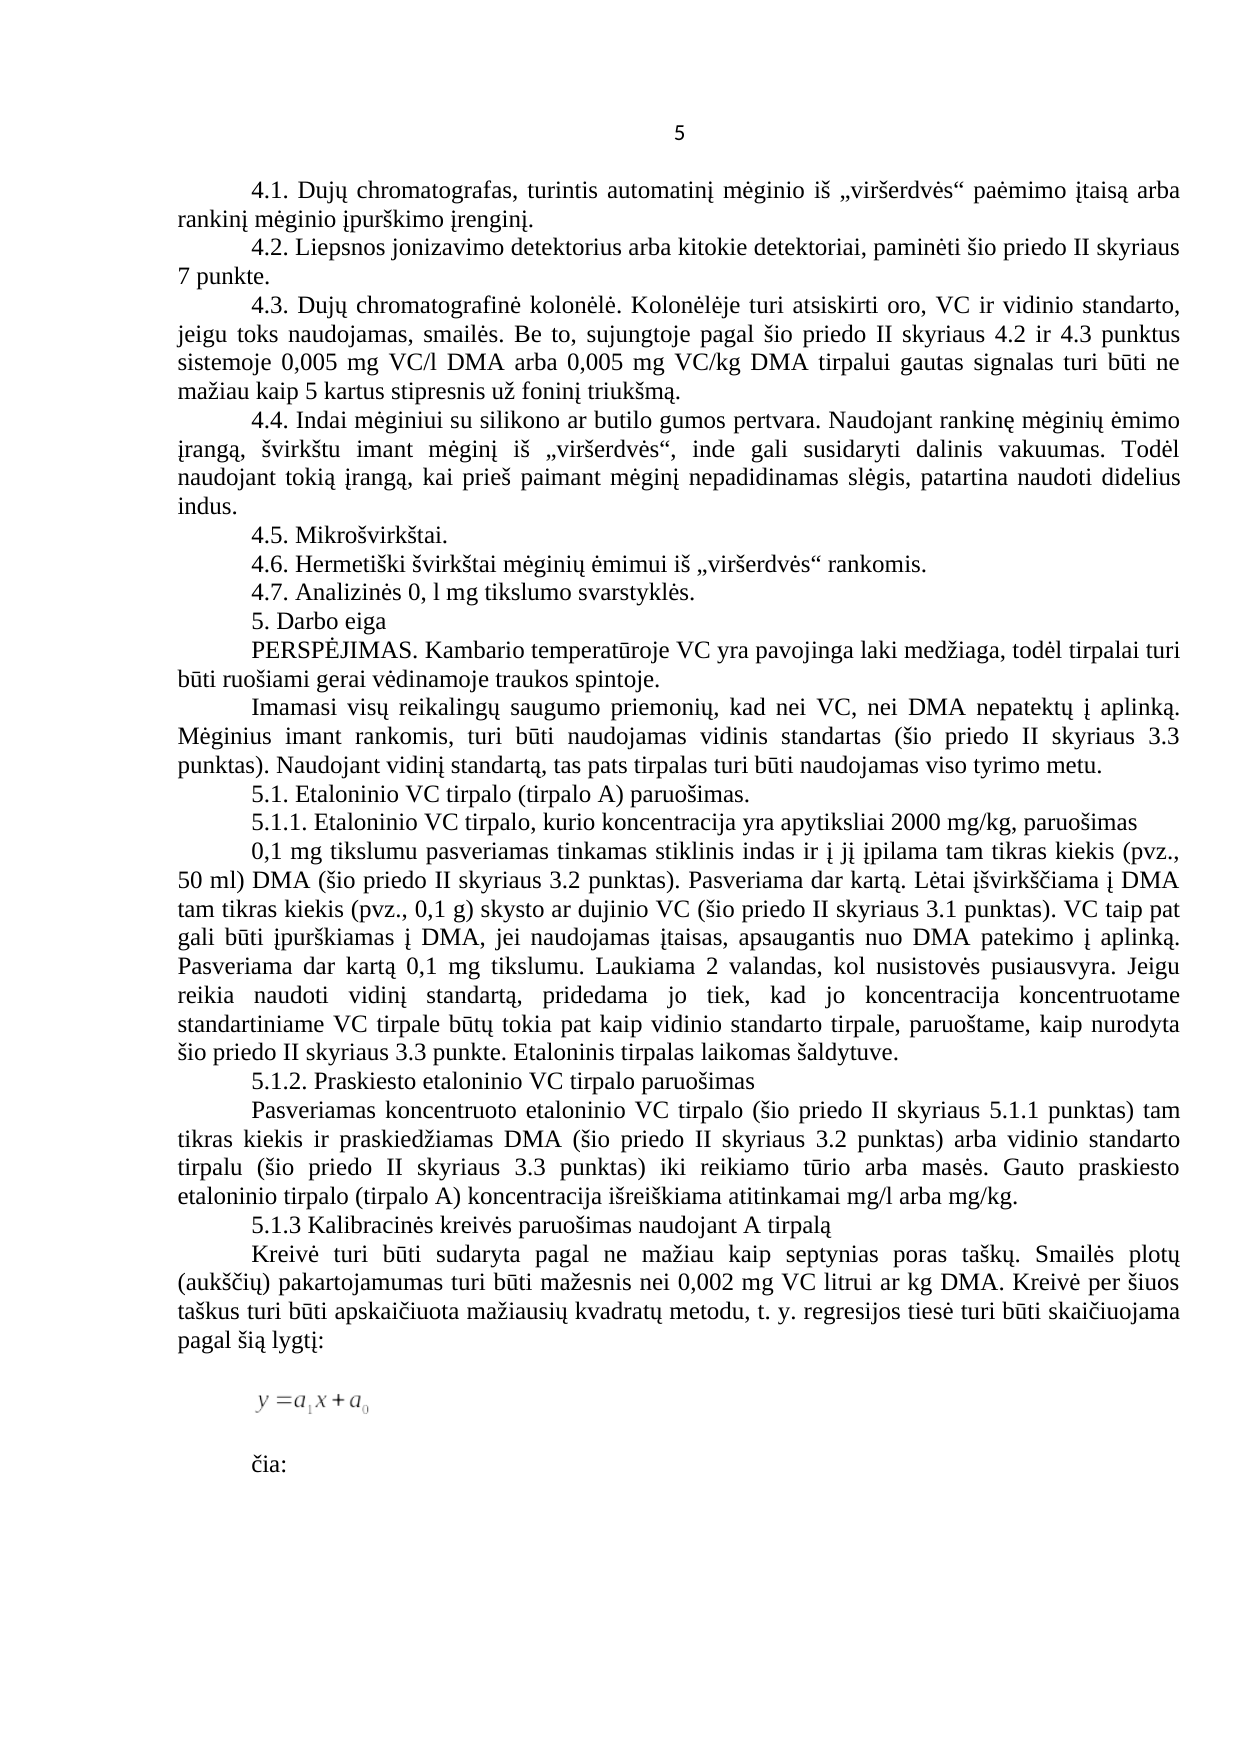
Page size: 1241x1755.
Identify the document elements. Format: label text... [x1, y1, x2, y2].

text 4.7. Analizinės 0, l mg tikslumo svarstyklės. [177, 577, 1181, 606]
text 4.2. Liepsnos jonizavimo detektorius arba kitokie detektoriai, paminėti šio priedo II skyriaus 7 punkte. [177, 232, 1181, 290]
text 4.1. Dujų chromatografas, turintis automatinį mėginio iš „viršerdvės“ paėmimo įtaisą arba rankinį mėginio įpurškimo įrenginį. [177, 175, 1181, 232]
text čia: [177, 1449, 1181, 1478]
text PERSPĖJIMAS. Kambario temperatūroje VC yra pavojinga laki medžiaga, todėl tirpalai turi būti ruošiami gerai vėdinamoje traukos spintoje. [177, 635, 1181, 692]
text 0,1 mg tikslumu pasveriamas tinkamas stiklinis indas ir į jį įpilama tam tikras kiekis (pvz., 50 ml) DMA (šio priedo II skyriaus 3.2 punktas). Pasveriama dar kartą. Lėtai įšvirkščiama į DMA tam tikras kiekis (pvz., 0,1 g) skysto ar dujinio VC (šio priedo II skyriaus 3.1 punktas). VC taip pat gali būti įpurškiamas į DMA, jei naudojamas įtaisas, apsaugantis nuo DMA patekimo į aplinką. Pasveriama dar kartą 0,1 mg tikslumu. Laukiama 2 valandas, kol nusistovės pusiausvyra. Jeigu reikia naudoti vidinį standartą, pridedama jo tiek, kad jo koncentracija koncentruotame standartiniame VC tirpale būtų tokia pat kaip vidinio standarto tirpale, paruoštame, kaip nurodyta šio priedo II skyriaus 3.3 punkte. Etaloninis tirpalas laikomas šaldytuve. [177, 836, 1181, 1066]
text 4.6. Hermetiški švirkštai mėginių ėmimui iš „viršerdvės“ rankomis. [177, 549, 1181, 577]
text 5.1.1. Etaloninio VC tirpalo, kurio koncentracija yra apytiksliai 2000 mg/kg, paruošimas [177, 807, 1181, 836]
text 5.1.3 Kalibracinės kreivės paruošimas naudojant A tirpalą [177, 1210, 1181, 1239]
text Pasveriamas koncentruoto etaloninio VC tirpalo (šio priedo II skyriaus 5.1.1 punktas) tam tikras kiekis ir praskiedžiamas DMA (šio priedo II skyriaus 3.2 punktas) arba vidinio standarto tirpalu (šio priedo II skyriaus 3.3 punktas) iki reikiamo tūrio arba masės. Gauto praskiesto etaloninio tirpalo (tirpalo A) koncentracija išreiškiama atitinkamai mg/l arba mg/kg. [177, 1095, 1181, 1210]
text Imamasi visų reikalingų saugumo priemonių, kad nei VC, nei DMA nepatektų į aplinką. Mėginius imant rankomis, turi būti naudojamas vidinis standartas (šio priedo II skyriaus 3.3 punktas). Naudojant vidinį standartą, tas pats tirpalas turi būti naudojamas viso tyrimo metu. [177, 692, 1181, 779]
text 4.5. Mikrošvirkštai. [177, 520, 1181, 549]
text Kreivė turi būti sudaryta pagal ne mažiau kaip septynias poras taškų. Smailės plotų (aukščių) pakartojamumas turi būti mažesnis nei 0,002 mg VC litrui ar kg DMA. Kreivė per šiuos taškus turi būti apskaičiuota mažiausių kvadratų metodu, t. y. regresijos tiesė turi būti skaičiuojama pagal šią lygtį: [177, 1239, 1181, 1354]
text 5.1.2. Praskiesto etaloninio VC tirpalo paruošimas [177, 1066, 1181, 1095]
text 4.3. Dujų chromatografinė kolonėlė. Kolonėlėje turi atsiskirti oro, VC ir vidinio standarto, jeigu toks naudojamas, smailės. Be to, sujungtoje pagal šio priedo II skyriaus 4.2 ir 4.3 punktus sistemoje 0,005 mg VC/l DMA arba 0,005 mg VC/kg DMA tirpalui gautas signalas turi būti ne mažiau kaip 5 kartus stipresnis už foninį triukšmą. [177, 290, 1181, 405]
text 4.4. Indai mėginiui su silikono ar butilo gumos pertvara. Naudojant rankinę mėginių ėmimo įrangą, švirkštu imant mėginį iš „viršerdvės“, inde gali susidaryti dalinis vakuumas. Todėl naudojant tokią įrangą, kai prieš paimant mėginį nepadidinamas slėgis, patartina naudoti didelius indus. [177, 405, 1181, 520]
text 5. Darbo eiga [177, 606, 1181, 635]
text 5.1. Etaloninio VC tirpalo (tirpalo A) paruošimas. [177, 779, 1181, 807]
